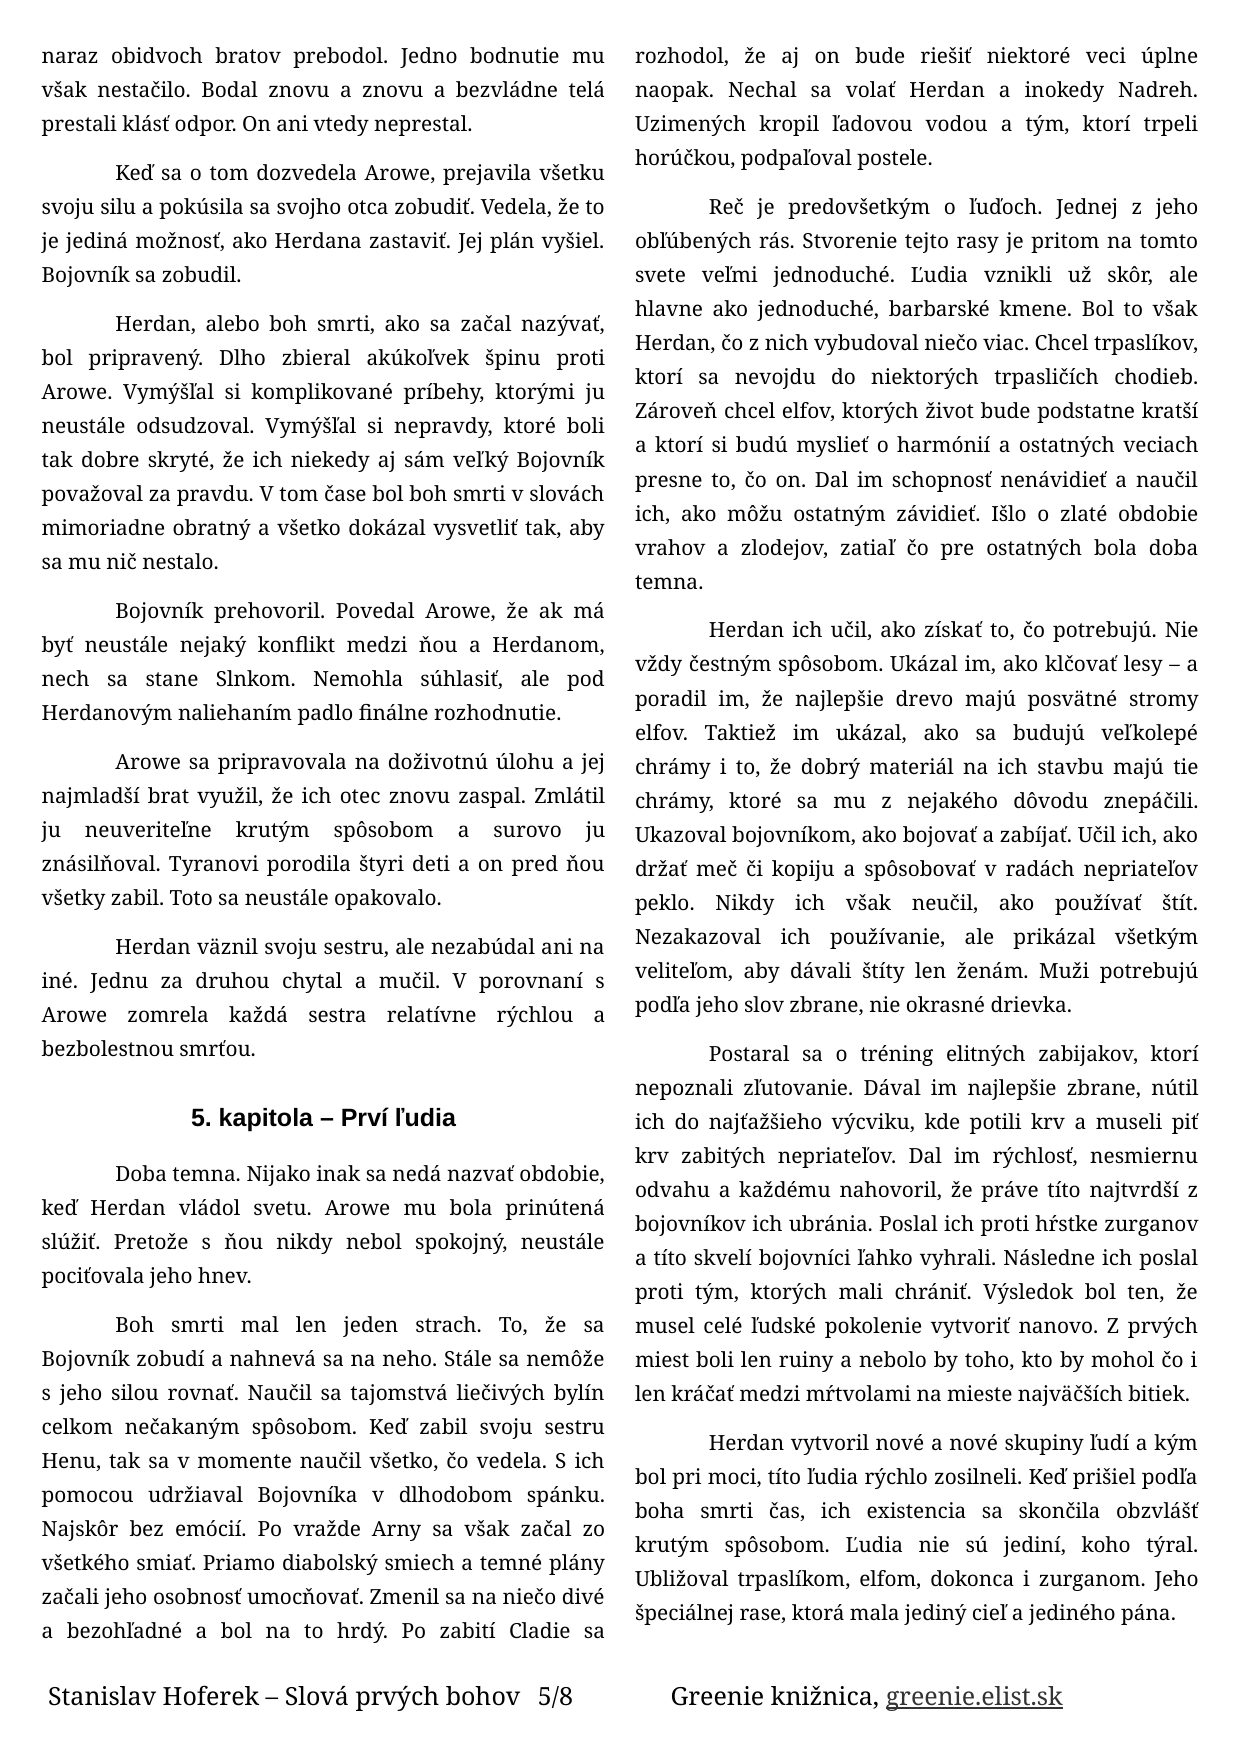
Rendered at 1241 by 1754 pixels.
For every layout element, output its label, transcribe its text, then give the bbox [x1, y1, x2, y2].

text Herdan ich učil, ako získať to, čo potrebujú. Nie vždy čestným spôsobom. Ukázal im, ako klčovať lesy – a poradil im, že najlepšie drevo majú posvätné stromy elfov. Taktiež im ukázal, ako sa budujú veľkolepé chrámy i to, že dobrý materiál na ich stavbu majú tie chrámy, ktoré sa mu z nejakého dôvodu znepáčili. Ukazoval bojovníkom, ako bojovať a zabíjať. Učil ich, ako držať meč či kopiju a spôsobovať v radách nepriateľov peklo. Nikdy ich však neučil, ako používať štít. Nezakazoval ich používanie, ale prikázal všetkým veliteľom, aby dávali štíty len ženám. Muži potrebujú podľa jeho slov zbrane, nie okrasné drievka. [635, 616, 1199, 1019]
text Reč je predovšetkým o ľuďoch. Jednej z jeho obľúbených rás. Stvorenie tejto rasy je pritom na tomto svete veľmi jednoduché. Ľudia vznikli už skôr, ale hlavne ako jednoduché, barbarské kmene. Bol to však Herdan, čo z nich vybudoval niečo viac. Chcel trpaslíkov, ktorí sa nevojdu do niektorých trpasličích chodieb. Zároveň chcel elfov, ktorých život bude podstatne kratší a ktorí si budú myslieť o harmónií a ostatných veciach presne to, čo on. Dal im schopnosť nenávidieť a naučil ich, ako môžu ostatným závidieť. Išlo o zlaté obdobie vrahov a zlodejov, zatiaľ čo pre ostatných bola doba temna. [635, 192, 1199, 595]
text rozhodol, že aj on bude riešiť niektoré veci úplne naopak. Nechal sa volať Herdan a inokedy Nadreh. Uzimených kropil ľadovou vodou a tým, ktorí trpeli horúčkou, podpaľoval postele. [635, 41, 1199, 172]
text Bojovník prehovoril. Povedal Arowe, že ak má byť neustále nejaký konflikt medzi ňou a Herdanom, nech sa stane Slnkom. Nemohla súhlasiť, ale pod Herdanovým naliehaním padlo finálne rozhodnutie. [41, 596, 605, 727]
text Arowe sa pripravovala na doživotnú úlohu a jej najmladší brat využil, že ich otec znovu zaspal. Zmlátil ju neuveriteľne krutým spôsobom a surovo ju znásilňoval. Tyranovi porodila štyri deti a on pred ňou všetky zabil. Toto sa neustále opakovalo. [41, 747, 605, 912]
text Keď sa o tom dozvedela Arowe, prejavila všetku svoju silu a pokúsila sa svojho otca zobudiť. Vedela, že to je jediná možnosť, ako Herdana zastaviť. Jej plán vyšiel. Bojovník sa zobudil. [41, 158, 605, 289]
text Herdan vytvoril nové a nové skupiny ľudí a kým bol pri moci, títo ľudia rýchlo zosilneli. Keď prišiel podľa boha smrti čas, ich existencia sa skončila obzvlášť krutým spôsobom. Ľudia nie sú jediní, koho týral. Ubližoval trpaslíkom, elfom, dokonca i zurganom. Jeho špeciálnej rase, ktorá mala jediný cieľ a jediného pána. [635, 1428, 1199, 1627]
text Boh smrti mal len jeden strach. To, že sa Bojovník zobudí a nahnevá sa na neho. Stále sa nemôže s jeho silou rovnať. Naučil sa tajomstvá liečivých bylín celkom nečakaným spôsobom. Keď zabil svoju sestru Henu, tak sa v momente naučil všetko, čo vedela. S ich pomocou udržiaval Bojovníka v dlhodobom spánku. Najskôr bez emócií. Po vražde Arny sa však začal zo všetkého smiať. Priamo diabolský smiech a temné plány začali jeho osobnosť umocňovať. Zmenil sa na niečo divé a bezohľadné a bol na to hrdý. Po zabití Cladie sa [41, 1310, 605, 1645]
text Postaral sa o tréning elitných zabijakov, ktorí nepoznali zľutovanie. Dával im najlepšie zbrane, nútil ich do najťažšieho výcviku, kde potili krv a museli piť krv zabitých nepriateľov. Dal im rýchlosť, nesmiernu odvahu a každému nahovoril, že práve títo najtvrdší z bojovníkov ich ubránia. Poslal ich proti hŕstke zurganov a títo skvelí bojovníci ľahko vyhrali. Následne ich poslal proti tým, ktorých mali chrániť. Výsledok bol ten, že musel celé ľudské pokolenie vytvoriť nanovo. Z prvých miest boli len ruiny a nebolo by toho, kto by mohol čo i len kráčať medzi mŕtvolami na mieste najväčších bitiek. [635, 1039, 1199, 1408]
text naraz obidvoch bratov prebodol. Jedno bodnutie mu však nestačilo. Bodal znovu a znovu a bezvládne telá prestali klásť odpor. On ani vtedy neprestal. [41, 41, 605, 138]
subtitle 5. kapitola – Prví ľudia [41, 1103, 605, 1132]
text Herdan, alebo boh smrti, ako sa začal nazývať, bol pripravený. Dlho zbieral akúkoľvek špinu proti Arowe. Vymýšľal si komplikované príbehy, ktorými ju neustále odsudzoval. Vymýšľal si nepravdy, ktoré boli tak dobre skryté, že ich niekedy aj sám veľký Bojovník považoval za pravdu. V tom čase bol boh smrti v slovách mimoriadne obratný a všetko dokázal vysvetliť tak, aby sa mu nič nestalo. [41, 309, 605, 576]
text Herdan väznil svoju sestru, ale nezabúdal ani na iné. Jednu za druhou chytal a mučil. V porovnaní s Arowe zomrela každá sestra relatívne rýchlou a bezbolestnou smrťou. [41, 932, 605, 1062]
text Doba temna. Nijako inak sa nedá nazvať obdobie, keď Herdan vládol svetu. Arowe mu bola prinútená slúžiť. Pretože s ňou nikdy nebol spokojný, neustále pociťovala jeho hnev. [41, 1159, 605, 1290]
